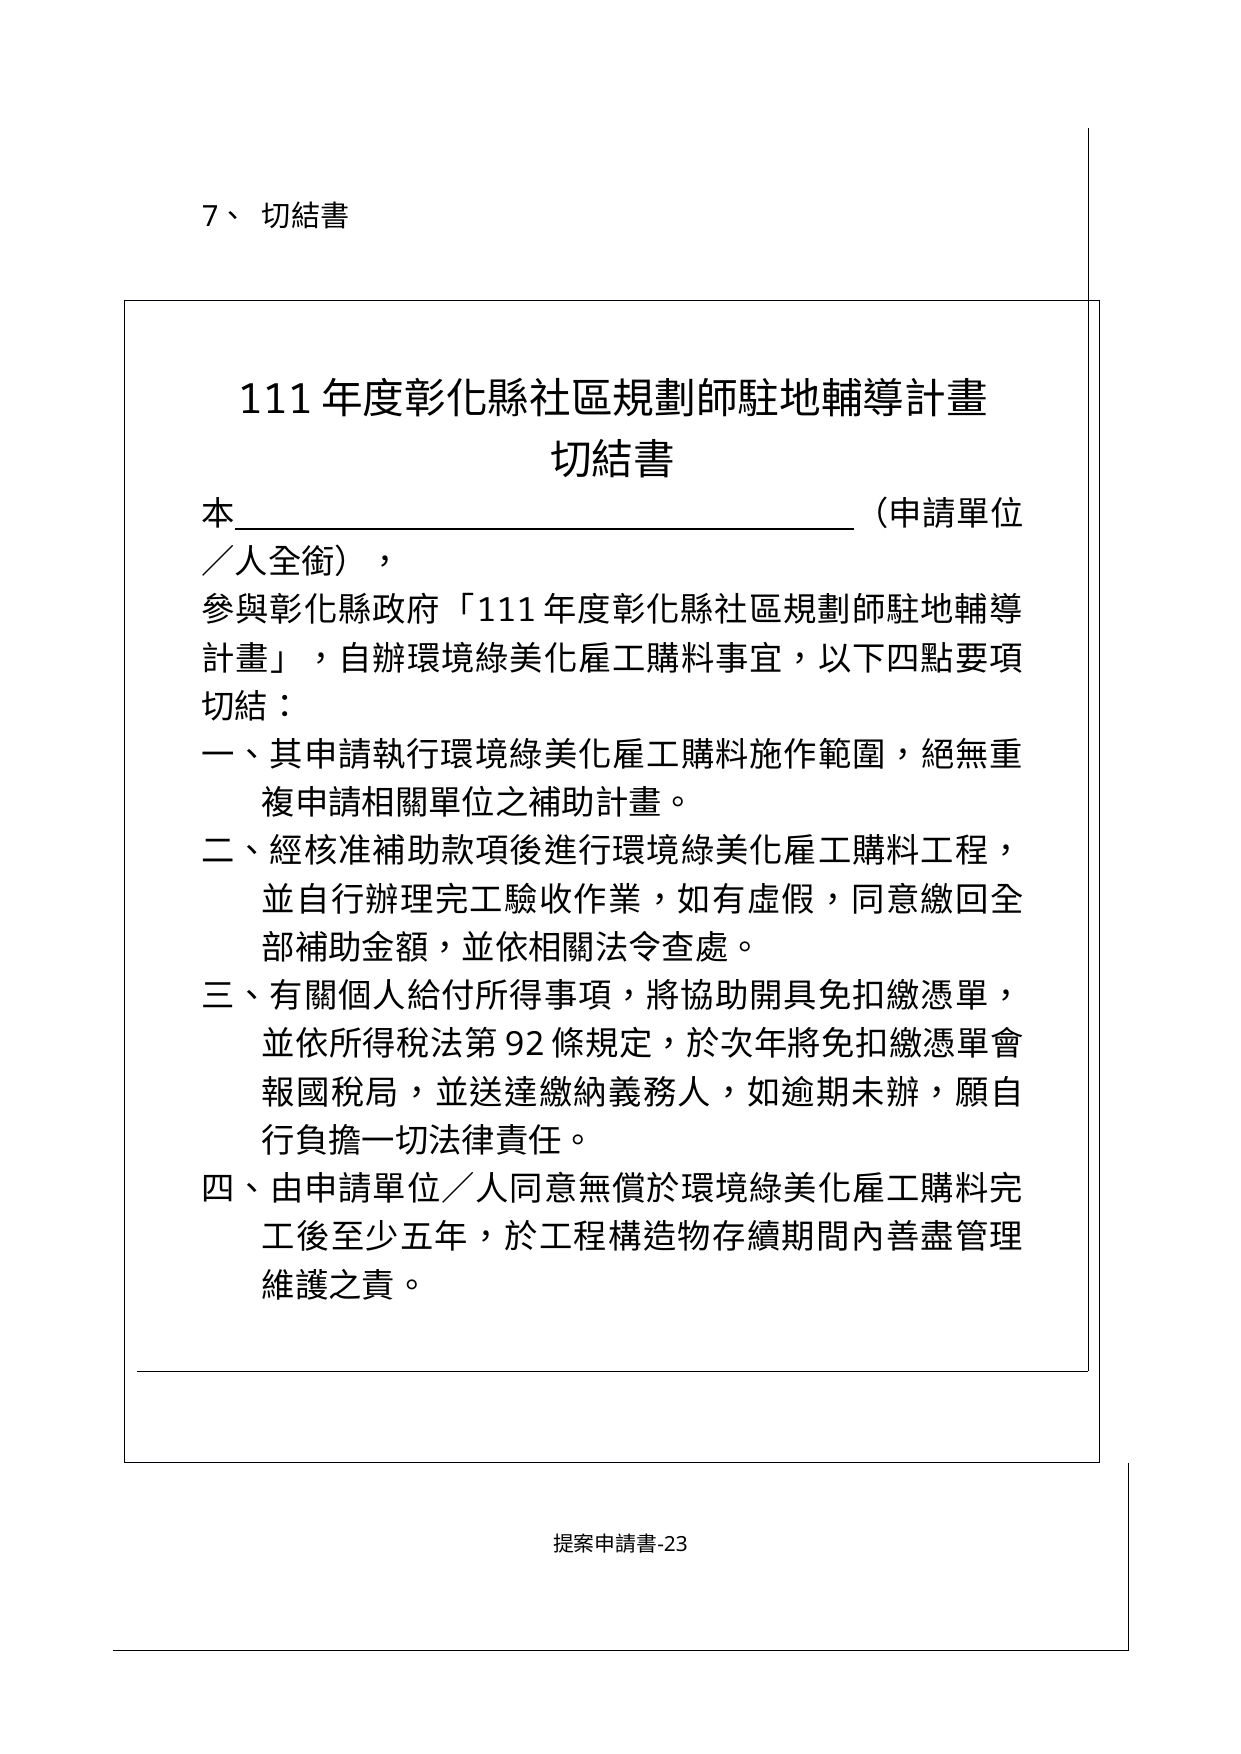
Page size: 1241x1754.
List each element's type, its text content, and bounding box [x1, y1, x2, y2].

table_header [1089, 128, 1099, 300]
table_cell 111年度彰化縣社區規劃師駐地輔導計畫 切結書 本 （申請單位／人全銜）， 參與彰化縣政府「111年度彰化縣社區規劃師駐地輔導計畫」，自辦環境綠美化雇工購料事宜，以下四點要項切結： 一、其申請執行環境綠美化雇工購料施作範圍，絕無重複申請相關單位之補助計畫。 二、經核准補助款項後進行環境綠美化雇工購料工程，並自行辦理完工驗收作業，如有虛假，同意繳回全部補助金額，並依相關法令查處。 三、有關個人給付所得事項，將協助開具免扣繳憑單，並依所得稅法第92條規定，於次年將免扣繳憑單會報國稅局，並送達繳納義務人，如逾期未辦，願自行負擔一切法律責任。 四、由申請單位／人同意無償於環境綠美化雇工購料完工後至少五年，於工程構造物存續期間內善盡管理維護之責。 [125, 301, 1099, 1462]
table_header 切結書 [125, 128, 1088, 300]
